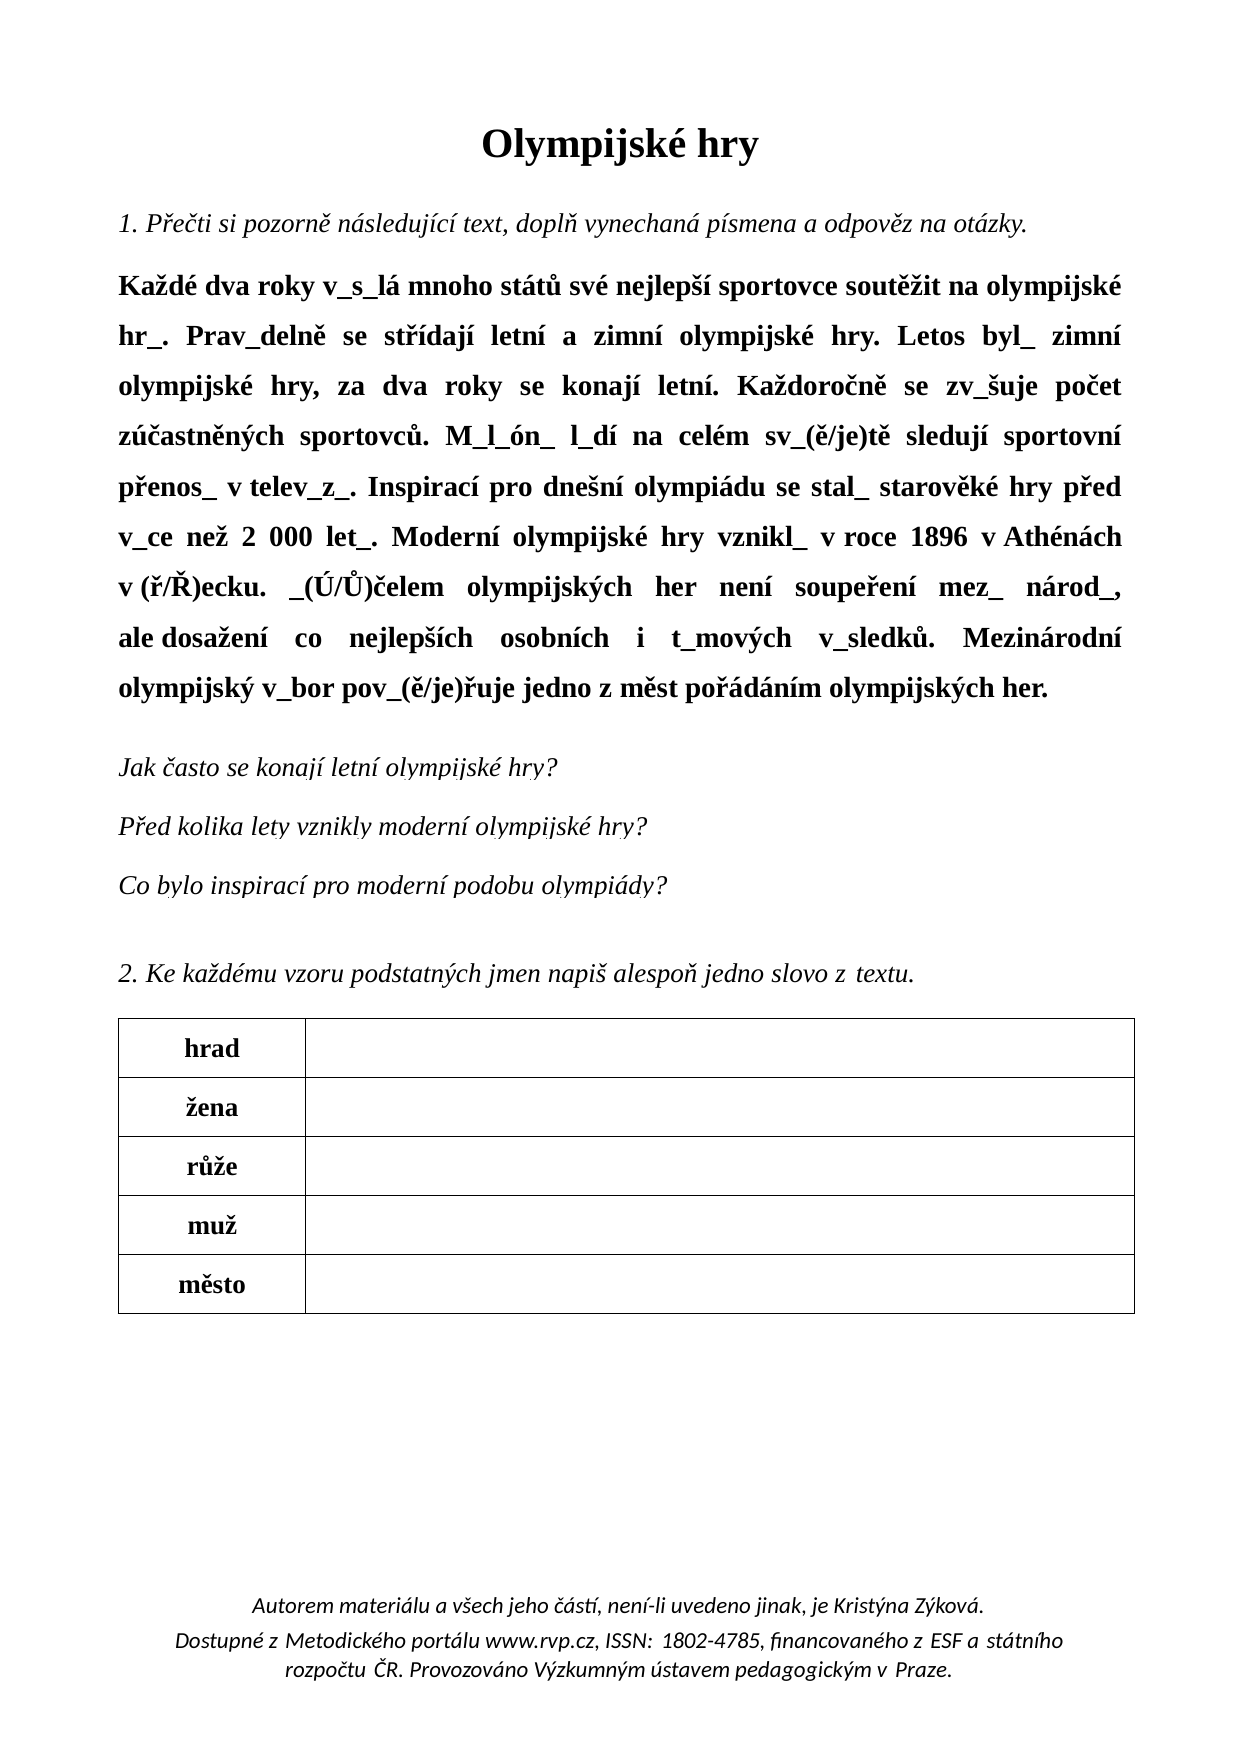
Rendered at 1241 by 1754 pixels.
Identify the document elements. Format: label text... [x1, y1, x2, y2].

table_header Jak často se konají letní olympijské hry? [118, 721, 1122, 780]
table_cell město [119, 1255, 305, 1313]
table_header hrad [119, 1019, 305, 1077]
table_cell žena [119, 1078, 305, 1136]
table_cell Co bylo inspirací pro moderní podobu olympiády? [118, 839, 1122, 898]
table_cell [306, 1196, 1134, 1254]
table_cell [306, 1078, 1134, 1136]
text Olympijské hry [118, 118, 1122, 166]
table_header [306, 1019, 1134, 1077]
text 1. Přečti si pozorně následující text, doplň vynechaná písmena a odpověz na otázky. [118, 208, 1122, 239]
text Každé dva roky v_s_lá mnoho států své nejlepší sportovce soutěžit na olympijské hr_. Prav_delně se střídají letní a zimní olympijské hry. Letos byl_ zimní olympijské hry, za dva roky se konají letní. Každoročně se zv_šuje počet zúčastněných sportovců. M_l_ón_ l_dí na celém sv_(ě/je)tě sledují sportovní přenos_ v telev_z_. Inspirací pro dnešní olympiádu se stal_ starověké hry před v_ce než 2 000 let_. Moderní olympijské hry vznikl_ v roce 1896 v Athénách v (ř/Ř)ecku. _(Ú/ů)čelem olympijských her není soupeření mez_ národ_, ale dosažení co nejlepších osobních i t_mových v_sledků. Mezinárodní olympijský v_bor pov_(ě/je)řuje jedno z měst pořádáním olympijských her. [118, 268, 1122, 704]
table_cell [306, 1137, 1134, 1195]
table_cell muž [119, 1196, 305, 1254]
table_cell růže [119, 1137, 305, 1195]
text 2. Ke každému vzoru podstatných jmen napiš alespoň jedno slovo z textu. [118, 958, 1122, 989]
table_cell Před kolika lety vznikly moderní olympijské hry? [118, 780, 1122, 839]
table_cell [306, 1255, 1134, 1313]
